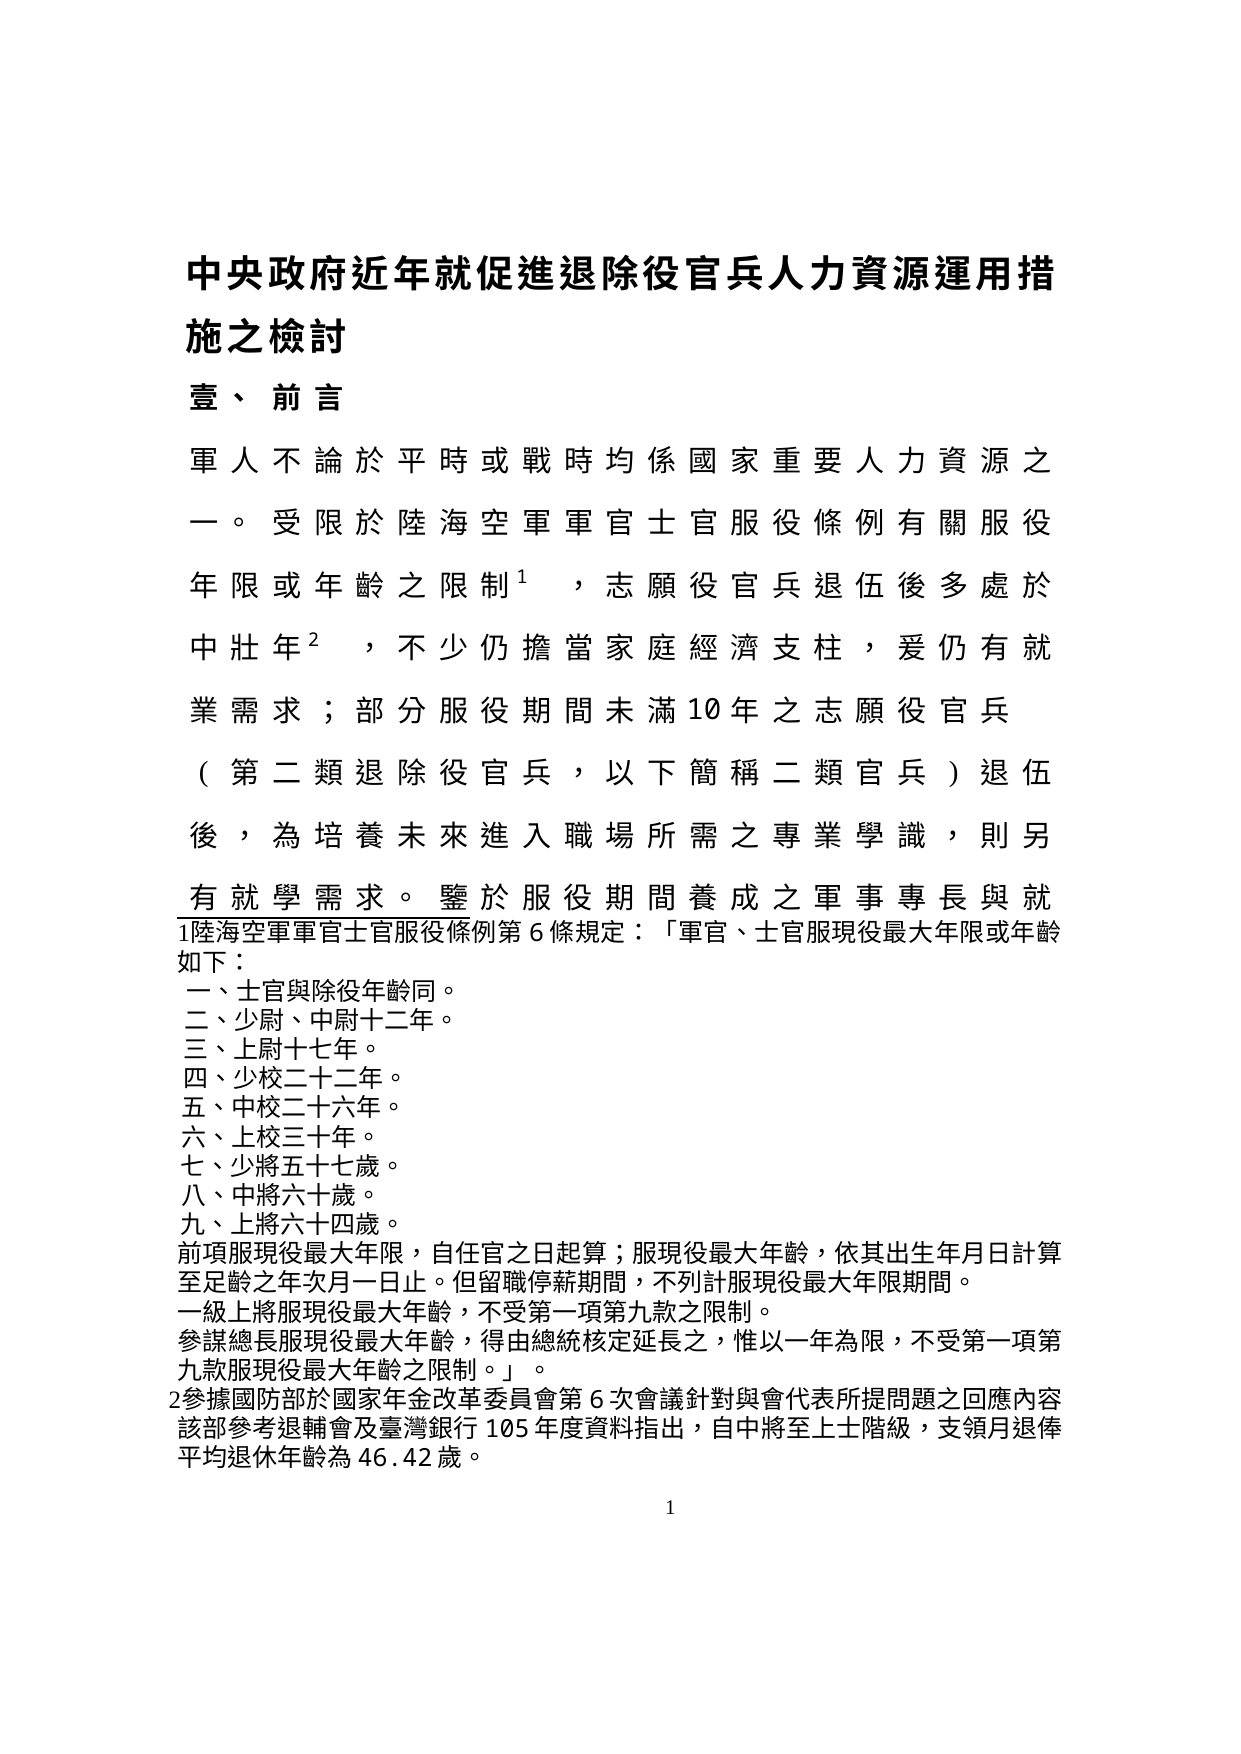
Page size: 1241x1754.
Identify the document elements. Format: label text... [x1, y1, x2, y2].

text 五、中校二十六年。 [181, 1093, 1063, 1123]
text 三、上尉十七年。 [183, 1035, 1063, 1064]
text 前項服現役最大年限，自任官之日起算；服現役最大年齡，依其出生年月日計算至足齡之年次月一日止。但留職停薪期間，不列計服現役最大年限期間。 [177, 1239, 1063, 1298]
text 八、中將六十歲。 [181, 1181, 1063, 1210]
text 四、少校二十二年。 [183, 1064, 1063, 1093]
text 九、上將六十四歲。 [180, 1210, 1063, 1239]
text 壹、前言 [183, 354, 1058, 417]
text 一級上將服現役最大年齡，不受第一項第九款之限制。 [177, 1298, 1063, 1327]
text 一、士官與除役年齡同。 [186, 977, 1063, 1006]
text 陸海空軍軍官士官服役條例第6條規定：「軍官、士官服現役最大年限或年齡如下： [177, 918, 1063, 977]
text 參據國防部於國家年金改革委員會第6次會議針對與會代表所提問題之回應內容，該部參考退輔會及臺灣銀行105年度資料指出，自中將至上士階級，支領月退俸平均退休年齡為46.42歲。 [168, 1385, 1063, 1473]
text 六、上校三十年。 [181, 1123, 1063, 1152]
text 七、少將五十七歲。 [180, 1152, 1063, 1181]
text 二、少尉、中尉十二年。 [184, 1006, 1063, 1035]
text 中央政府近年就促進退除役官兵人力資源運用措施之檢討 [183, 229, 1058, 354]
text 軍人不論於平時或戰時均係國家重要人力資源之一。受限於陸海空軍軍官士官服役條例有關服役年限或年齡之限制，志願役官兵退伍後多處於中壯年，不少仍擔當家庭經濟支柱，爰仍有就業需求；部分服役期間未滿10年之志願役官兵(第二類退除役官兵，以下簡稱二類官兵)退伍後，為培養未來進入職場所需之專業學識，則另有就學需求。鑒於服役期間養成之軍事專長與就 [183, 417, 1058, 917]
text 參謀總長服現役最大年齡，得由總統核定延長之，惟以一年為限，不受第一項第九款服現役最大年齡之限制。」。 [177, 1327, 1063, 1385]
